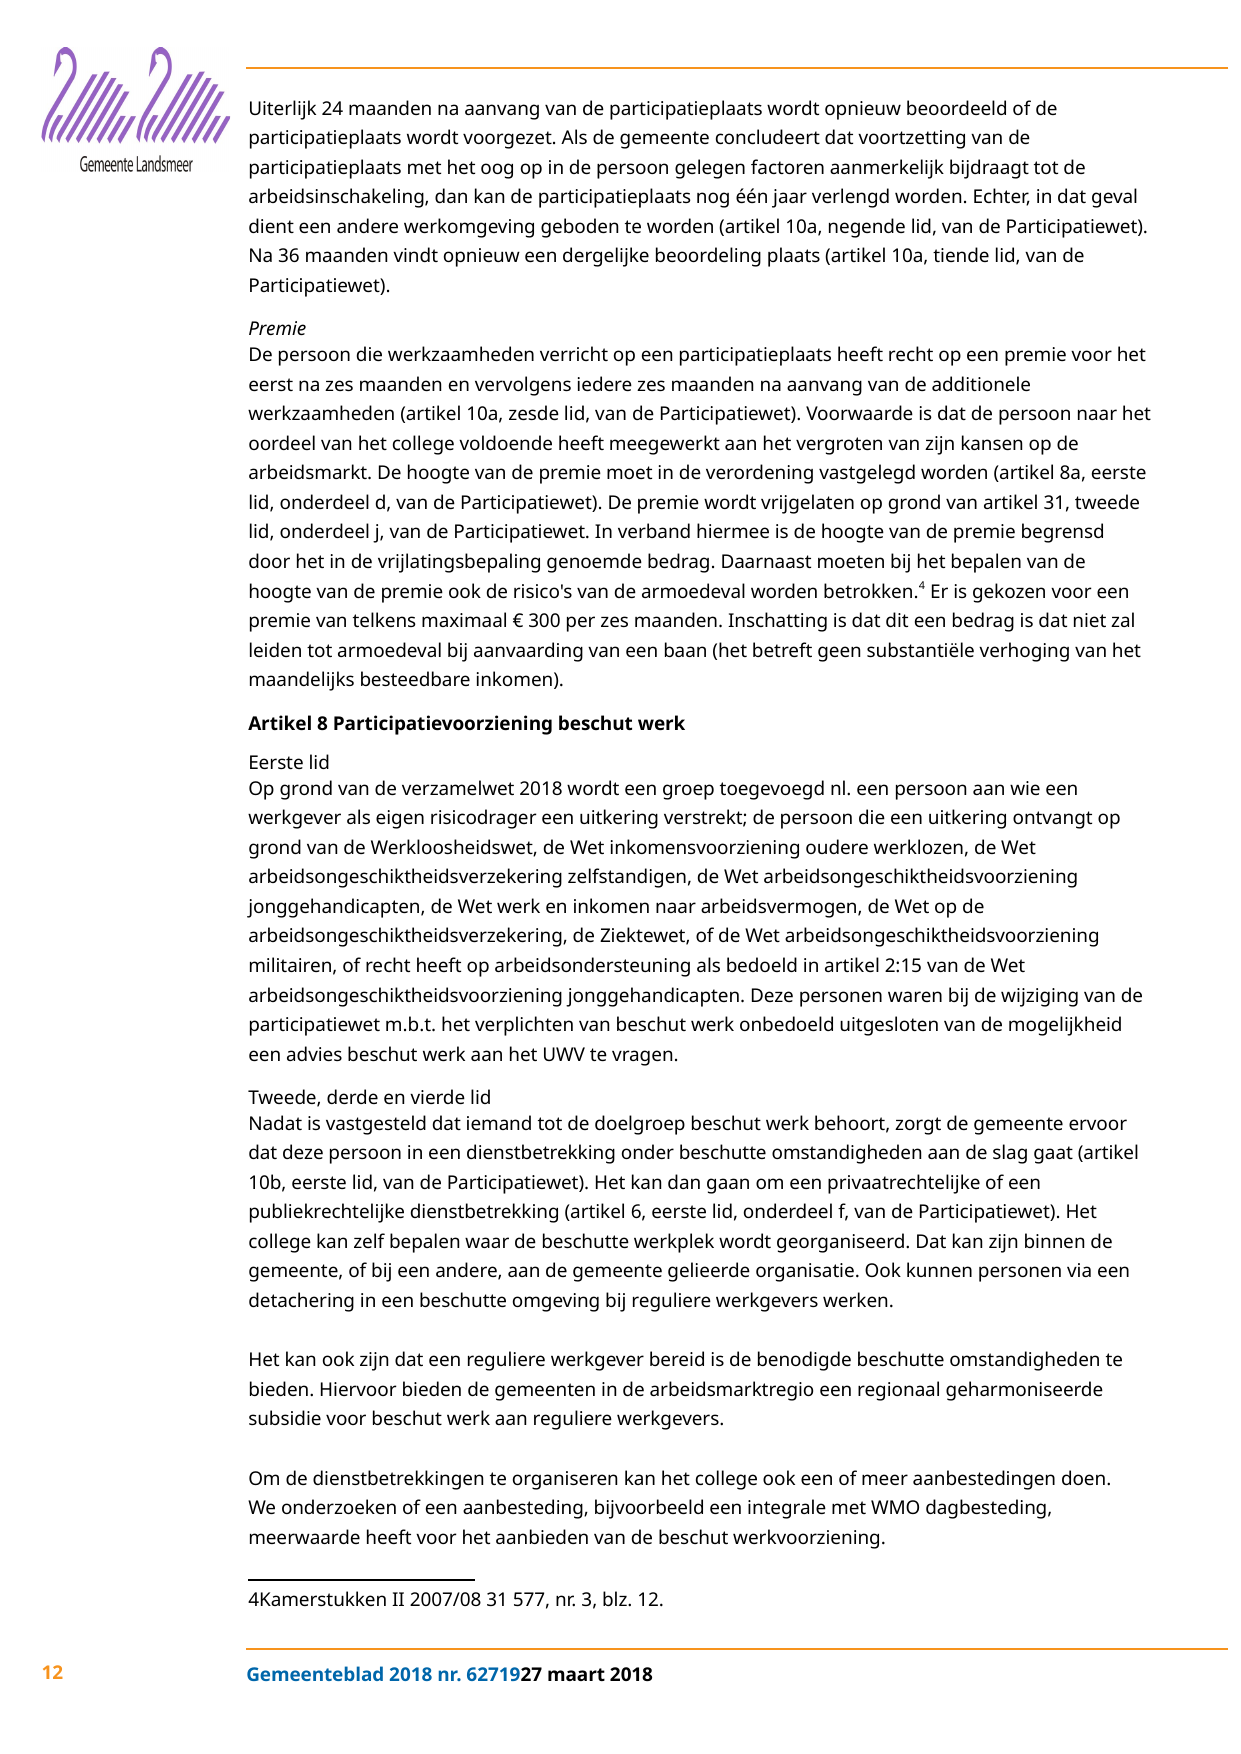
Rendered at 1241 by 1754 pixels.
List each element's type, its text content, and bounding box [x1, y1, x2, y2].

text Uiterlijk 24 maanden na aanvang van de participatieplaats wordt opnieuw beoordeeld of de participatieplaats wordt voorgezet. Als de gemeente concludeert dat voortzetting van de participatieplaats met het oog op in de persoon gelegen factoren aanmerkelijk bijdraagt tot de arbeidsinschakeling, dan kan de participatieplaats nog één jaar verlengd worden. Echter, in dat geval dient een andere werkomgeving geboden te worden (artikel 10a, negende lid, van de Participatiewet). Na 36 maanden vindt opnieuw een dergelijke beoordeling plaats (artikel 10a, tiende lid, van de Participatiewet). [248, 95, 1152, 298]
picture [41, 47, 231, 172]
text Nadat is vastgesteld dat iemand tot de doelgroep beschut werk behoort, zorgt de gemeente ervoor dat deze persoon in een dienstbetrekking onder beschutte omstandigheden aan de slag gaat (artikel 10b, eerste lid, van de Participatiewet). Het kan dan gaan om een privaatrechtelijke of een publiekrechtelijke dienstbetrekking (artikel 6, eerste lid, onderdeel f, van de Participatiewet). Het college kan zelf bepalen waar de beschutte werkplek wordt georganiseerd. Dat kan zijn binnen de gemeente, of bij een andere, aan de gemeente gelieerde organisatie. Ook kunnen personen via een detachering in een beschutte omgeving bij reguliere werkgevers werken. [248, 1110, 1152, 1313]
text Premie [248, 315, 1152, 341]
text Artikel 8 Participatievoorziening beschut werk [248, 710, 1152, 735]
text Tweede, derde en vierde lid [248, 1084, 1152, 1110]
text De persoon die werkzaamheden verricht op een participatieplaats heeft recht op een premie voor het eerst na zes maanden en vervolgens iedere zes maanden na aanvang van de additionele werkzaamheden (artikel 10a, zesde lid, van de Participatiewet). Voorwaarde is dat de persoon naar het oordeel van het college voldoende heeft meegewerkt aan het vergroten van zijn kansen op de arbeidsmarkt. De hoogte van de premie moet in de verordening vastgelegd worden (artikel 8a, eerste lid, onderdeel d, van de Participatiewet). De premie wordt vrijgelaten op grond van artikel 31, tweede lid, onderdeel j, van de Participatiewet. In verband hiermee is de hoogte van de premie begrensd door het in de vrijlatingsbepaling genoemde bedrag. Daarnaast moeten bij het bepalen van de hoogte van de premie ook de risico's van de armoedeval worden betrokken. Er is gekozen voor een premie van telkens maximaal € 300 per zes maanden. Inschatting is dat dit een bedrag is dat niet zal leiden tot armoedeval bij aanvaarding van een baan (het betreft geen substantiële verhoging van het maandelijks besteedbare inkomen). [248, 341, 1152, 692]
text Het kan ook zijn dat een reguliere werkgever bereid is de benodigde beschutte omstandigheden te bieden. Hiervoor bieden de gemeenten in de arbeidsmarktregio een regionaal geharmoniseerde subsidie voor beschut werk aan reguliere werkgevers. [248, 1346, 1152, 1431]
text We onderzoeken of een aanbesteding, bijvoorbeeld een integrale met WMO dagbesteding, meerwaarde heeft voor het aanbieden van de beschut werkvoorziening. [248, 1494, 1152, 1550]
text Om de dienstbetrekkingen te organiseren kan het college ook een of meer aanbestedingen doen. [248, 1465, 1152, 1491]
text Kamerstukken II 2007/08 31 577, nr. 3, blz. 12. [248, 1586, 1152, 1612]
text Op grond van de verzamelwet 2018 wordt een groep toegevoegd nl. een persoon aan wie een werkgever als eigen risicodrager een uitkering verstrekt; de persoon die een uitkering ontvangt op grond van de Werkloosheidswet, de Wet inkomensvoorziening oudere werklozen, de Wet arbeidsongeschiktheidsverzekering zelfstandigen, de Wet arbeidsongeschiktheidsvoorziening jonggehandicapten, de Wet werk en inkomen naar arbeidsvermogen, de Wet op de arbeidsongeschiktheidsverzekering, de Ziektewet, of de Wet arbeidsongeschiktheidsvoorziening militairen, of recht heeft op arbeidsondersteuning als bedoeld in artikel 2:15 van de Wet arbeidsongeschiktheidsvoorziening jonggehandicapten. Deze personen waren bij de wijziging van de participatiewet m.b.t. het verplichten van beschut werk onbedoeld uitgesloten van de mogelijkheid een advies beschut werk aan het UWV te vragen. [248, 775, 1152, 1067]
text Eerste lid [248, 749, 1152, 775]
